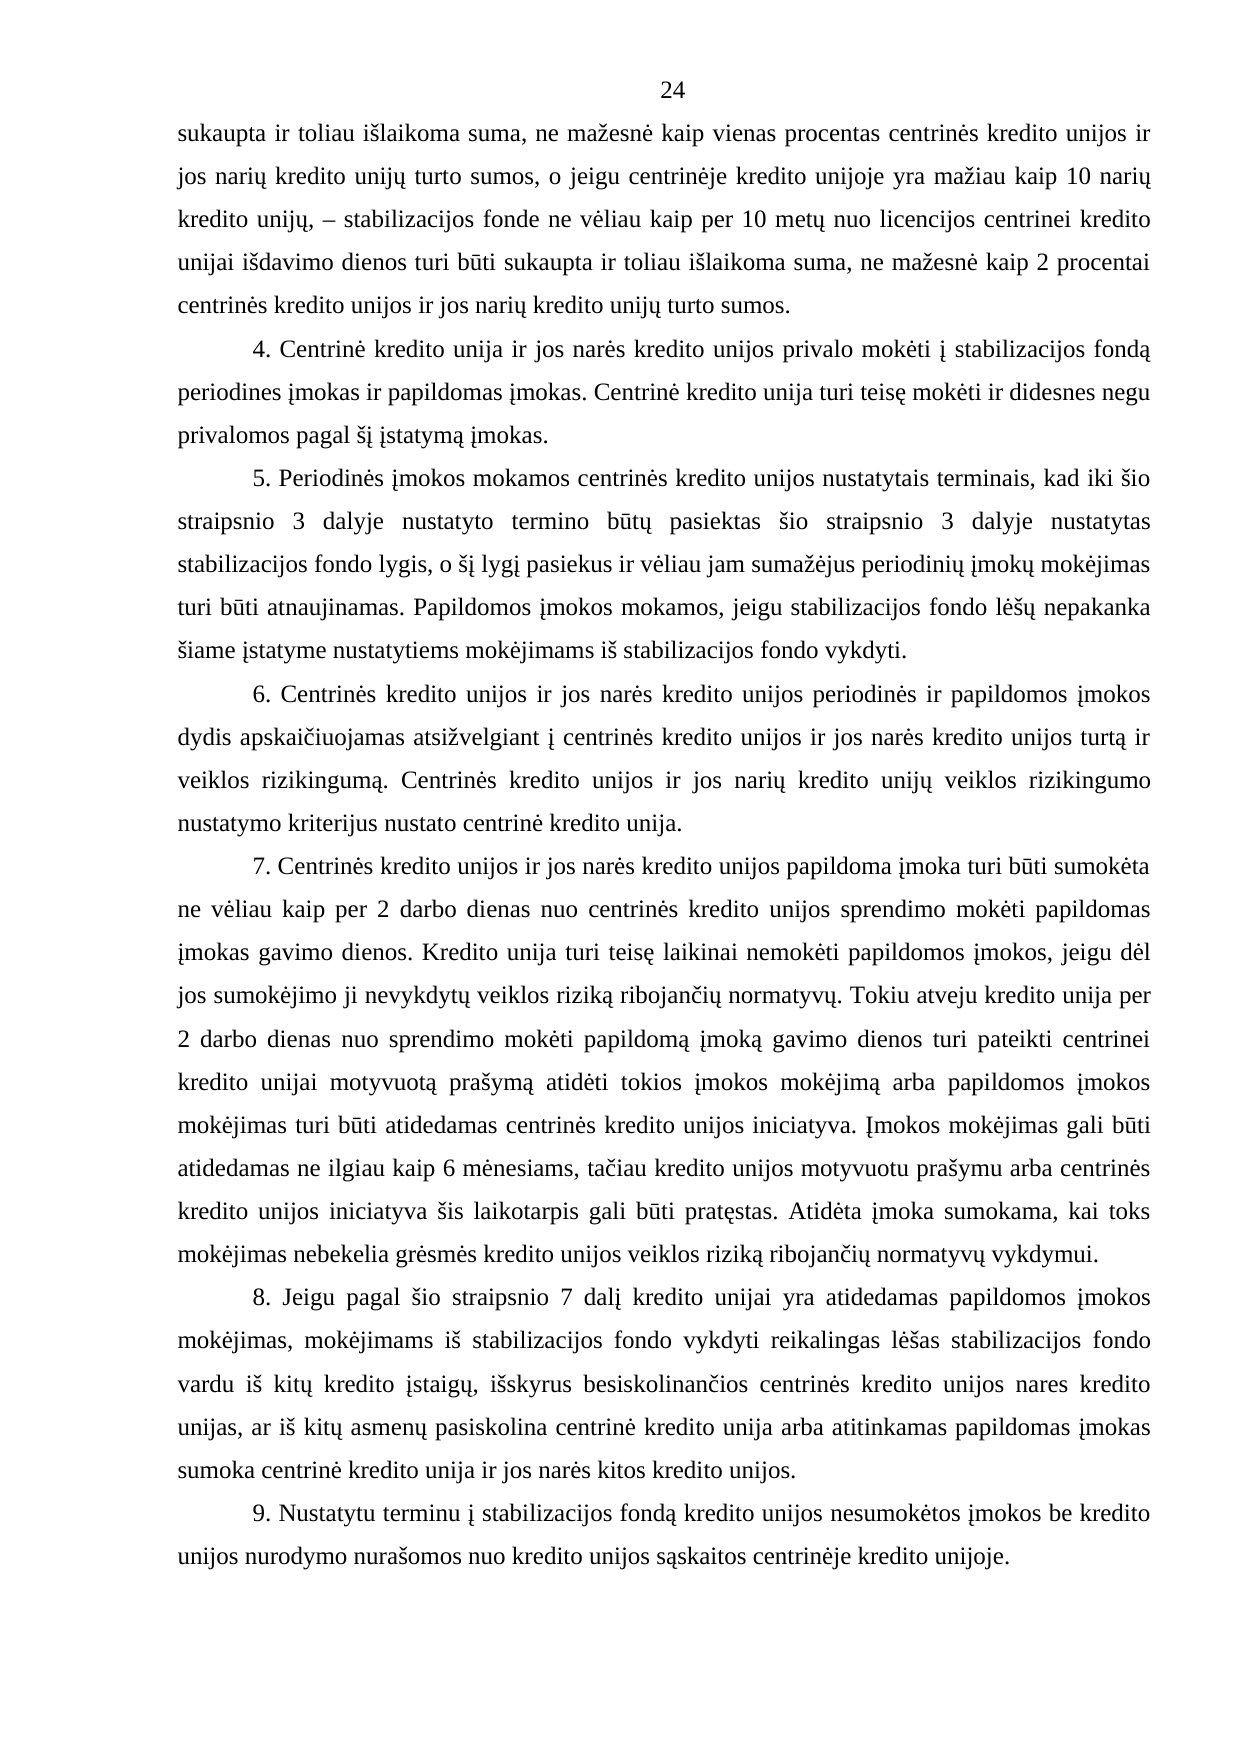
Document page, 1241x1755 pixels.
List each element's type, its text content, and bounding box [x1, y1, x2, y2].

text 8. Jeigu pagal šio straipsnio 7 dalį kredito unijai yra atidedamas papildomos įmokos mokėjimas, mokėjimams iš stabilizacijos fondo vykdyti reikalingas lėšas stabilizacijos fondo vardu iš kitų kredito įstaigų, išskyrus besiskolinančios centrinės kredito unijos nares kredito unijas, ar iš kitų asmenų pasiskolina centrinė kredito unija arba atitinkamas papildomas įmokas sumoka centrinė kredito unija ir jos narės kitos kredito unijos. [177, 1282, 1152, 1484]
text sukaupta ir toliau išlaikoma suma, ne mažesnė kaip vienas procentas centrinės kredito unijos ir jos narių kredito unijų turto sumos, o jeigu centrinėje kredito unijoje yra mažiau kaip 10 narių kredito unijų, – stabilizacijos fonde ne vėliau kaip per 10 metų nuo licencijos centrinei kredito unijai išdavimo dienos turi būti sukaupta ir toliau išlaikoma suma, ne mažesnė kaip 2 procentai centrinės kredito unijos ir jos narių kredito unijų turto sumos. [177, 118, 1152, 319]
text 5. Periodinės įmokos mokamos centrinės kredito unijos nustatytais terminais, kad iki šio straipsnio 3 dalyje nustatyto termino būtų pasiektas šio straipsnio 3 dalyje nustatytas stabilizacijos fondo lygis, o šį lygį pasiekus ir vėliau jam sumažėjus periodinių įmokų mokėjimas turi būti atnaujinamas. Papildomos įmokos mokamos, jeigu stabilizacijos fondo lėšų nepakanka šiame įstatyme nustatytiems mokėjimams iš stabilizacijos fondo vykdyti. [177, 463, 1152, 664]
text 9. Nustatytu terminu į stabilizacijos fondą kredito unijos nesumokėtos įmokos be kredito unijos nurodymo nurašomos nuo kredito unijos sąskaitos centrinėje kredito unijoje. [177, 1498, 1152, 1570]
text 7. Centrinės kredito unijos ir jos narės kredito unijos papildoma įmoka turi būti sumokėta ne vėliau kaip per 2 darbo dienas nuo centrinės kredito unijos sprendimo mokėti papildomas įmokas gavimo dienos. Kredito unija turi teisę laikinai nemokėti papildomos įmokos, jeigu dėl jos sumokėjimo ji nevykdytų veiklos riziką ribojančių normatyvų. Tokiu atveju kredito unija per 2 darbo dienas nuo sprendimo mokėti papildomą įmoką gavimo dienos turi pateikti centrinei kredito unijai motyvuotą prašymą atidėti tokios įmokos mokėjimą arba papildomos įmokos mokėjimas turi būti atidedamas centrinės kredito unijos iniciatyva. Įmokos mokėjimas gali būti atidedamas ne ilgiau kaip 6 mėnesiams, tačiau kredito unijos motyvuotu prašymu arba centrinės kredito unijos iniciatyva šis laikotarpis gali būti pratęstas. Atidėta įmoka sumokama, kai toks mokėjimas nebekelia grėsmės kredito unijos veiklos riziką ribojančių normatyvų vykdymui. [177, 851, 1152, 1268]
text 6. Centrinės kredito unijos ir jos narės kredito unijos periodinės ir papildomos įmokos dydis apskaičiuojamas atsižvelgiant į centrinės kredito unijos ir jos narės kredito unijos turtą ir veiklos rizikingumą. Centrinės kredito unijos ir jos narių kredito unijų veiklos rizikingumo nustatymo kriterijus nustato centrinė kredito unija. [177, 679, 1152, 837]
text 4. Centrinė kredito unija ir jos narės kredito unijos privalo mokėti į stabilizacijos fondą periodines įmokas ir papildomas įmokas. Centrinė kredito unija turi teisę mokėti ir didesnes negu privalomos pagal šį įstatymą įmokas. [177, 334, 1152, 449]
